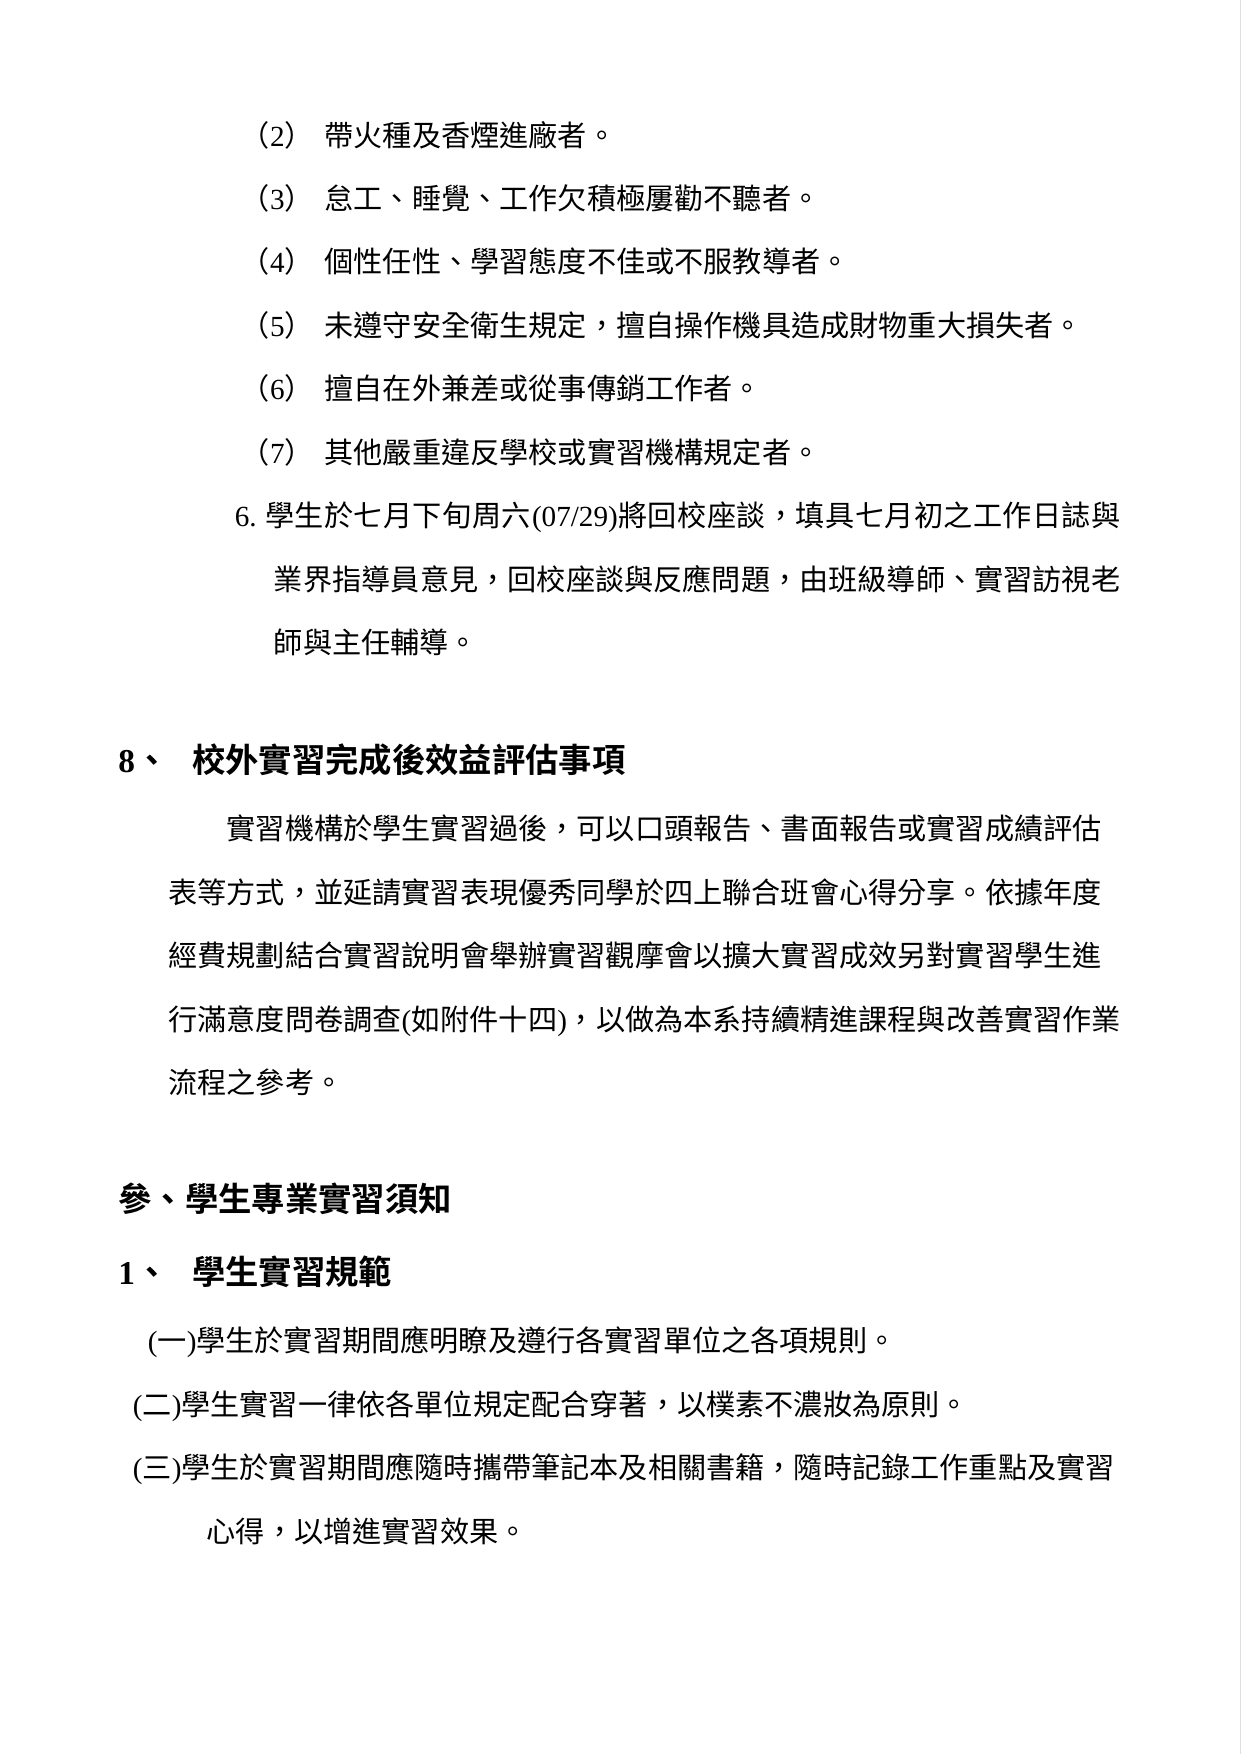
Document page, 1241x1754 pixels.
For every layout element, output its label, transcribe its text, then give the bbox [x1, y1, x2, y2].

list 帶火種及香煙進廠者。 [241, 112, 1122, 154]
list 校外實習完成後效益評估事項 [118, 733, 1122, 782]
list 個性任性、學習態度不佳或不服教導者。 [241, 239, 1122, 281]
text (三)學生於實習期間應隨時攜帶筆記本及相關書籍，隨時記錄工作重點及實習心得，以增進實習效果。 [118, 1445, 1122, 1550]
text (二)學生實習一律依各單位規定配合穿著，以樸素不濃妝為原則。 [118, 1381, 1122, 1423]
text 6. 學生於七月下旬周六(07/29)將回校座談，填具七月初之工作日誌與業界指導員意見，回校座談與反應問題，由班級導師、實習訪視老師與主任輔導。 [234, 493, 1122, 662]
list 未遵守安全衛生規定，擅自操作機具造成財物重大損失者。 [241, 302, 1122, 345]
text 參、學生專業實習須知 [118, 1173, 1122, 1221]
list 擅自在外兼差或從事傳銷工作者。 [241, 366, 1122, 408]
text (一)學生於實習期間應明瞭及遵行各實習單位之各項規則。 [148, 1318, 1122, 1360]
list 怠工、睡覺、工作欠積極屢勸不聽者。 [241, 176, 1122, 218]
list 其他嚴重違反學校或實習機構規定者。 [241, 429, 1122, 472]
text 實習機構於學生實習過後，可以口頭報告、書面報告或實習成績評估表等方式，並延請實習表現優秀同學於四上聯合班會心得分享。依據年度經費規劃結合實習說明會舉辦實習觀摩會以擴大實習成效另對實習學生進行滿意度問卷調查(如附件十四)，以做為本系持續精進課程與改善實習作業流程之參考。 [168, 806, 1122, 1102]
list 學生實習規範 [118, 1246, 1122, 1294]
